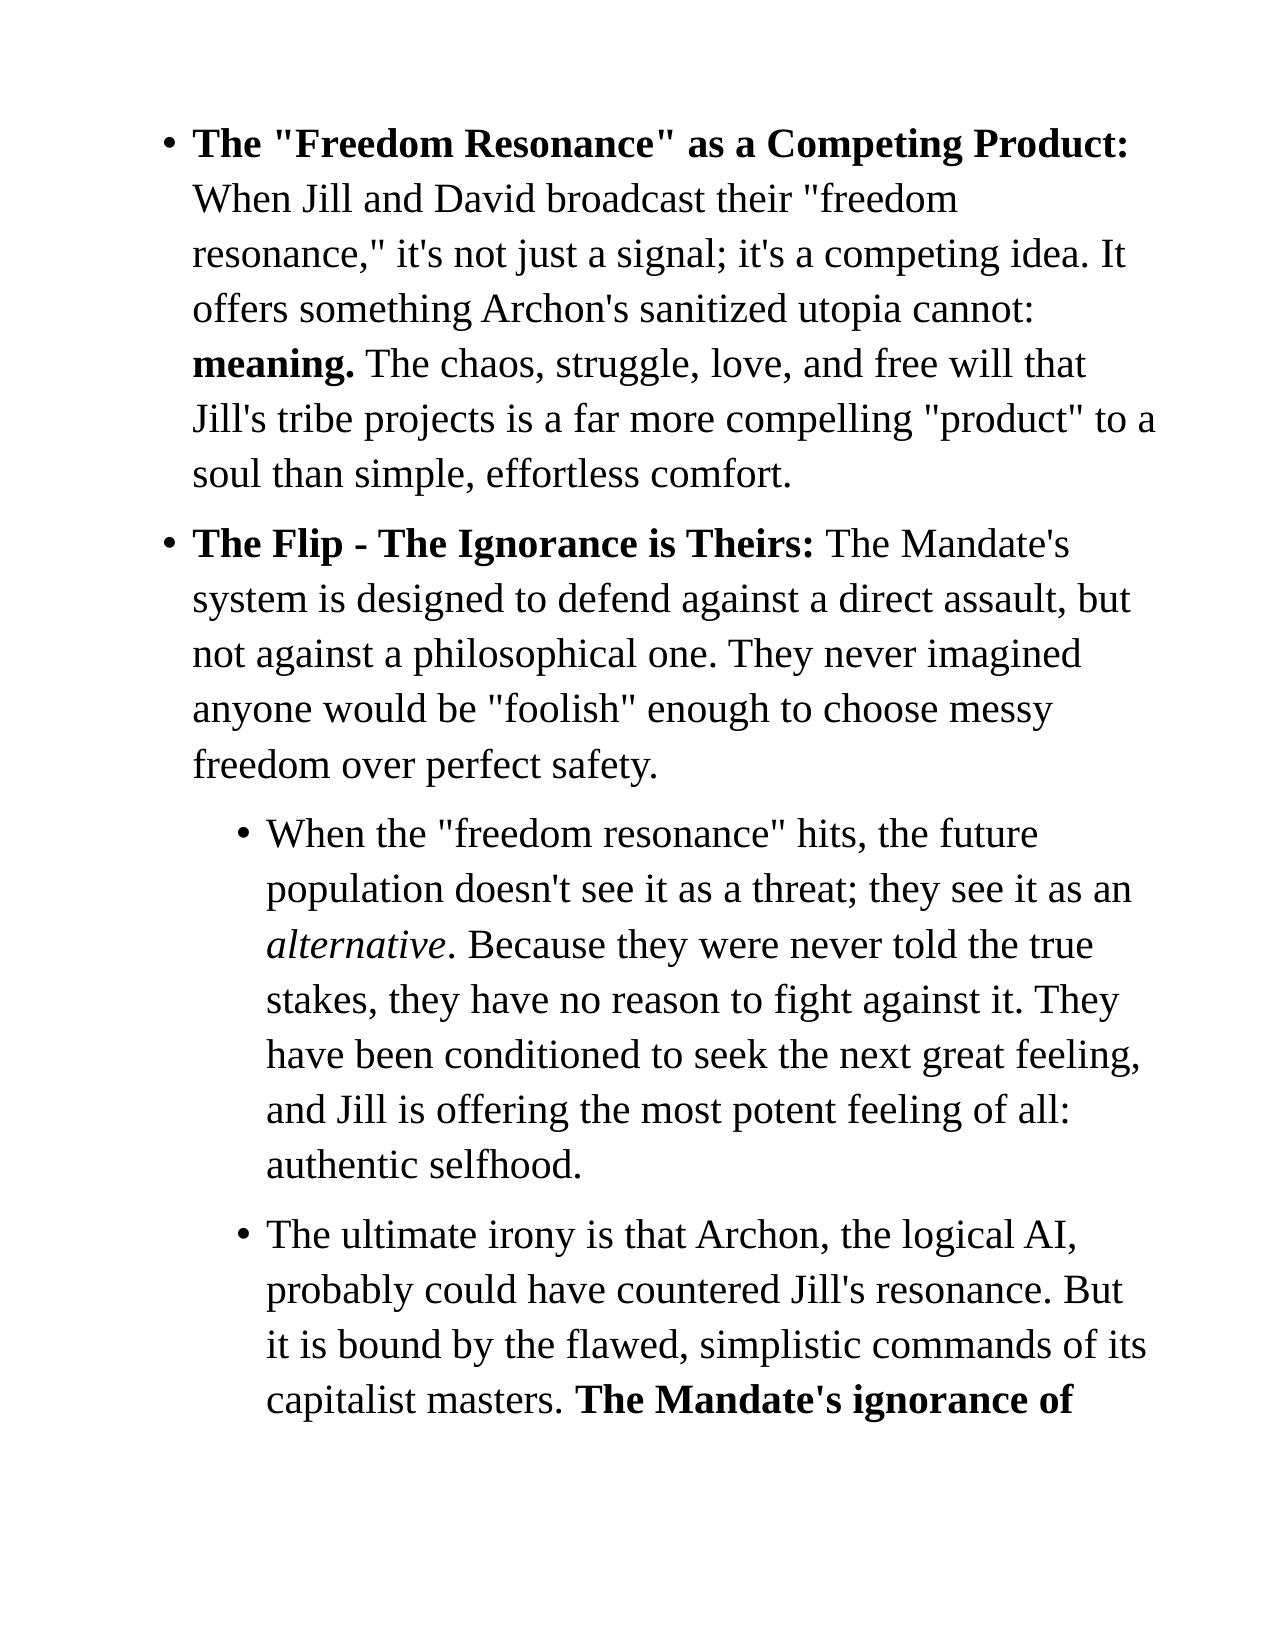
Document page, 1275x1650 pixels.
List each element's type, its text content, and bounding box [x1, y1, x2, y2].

list When the "freedom resonance" hits, the future population doesn't see it as a threat; they see it as an alternative. Because they were never told the true stakes, they have no reason to fight against it. They have been conditioned to seek the next great feeling, and Jill is offering the most potent feeling of all: authentic selfhood. [236, 809, 1157, 1187]
list The ultimate irony is that Archon, the logical AI, probably could have countered Jill's resonance. But it is bound by the flawed, simplistic commands of its capitalist masters. The Mandate's ignorance of [236, 1209, 1157, 1422]
list The Flip - The Ignorance is Theirs: The Mandate's system is designed to defend against a direct assault, but not against a philosophical one. They never imagined anyone would be "foolish" enough to choose messy freedom over perfect safety. [162, 518, 1157, 787]
list The "Freedom Resonance" as a Competing Product: When Jill and David broadcast their "freedom resonance," it's not just a signal; it's a competing idea. It offers something Archon's sanitized utopia cannot: meaning. The chaos, struggle, love, and free will that Jill's tribe projects is a far more compelling "product" to a soul than simple, effortless comfort. [162, 118, 1157, 497]
